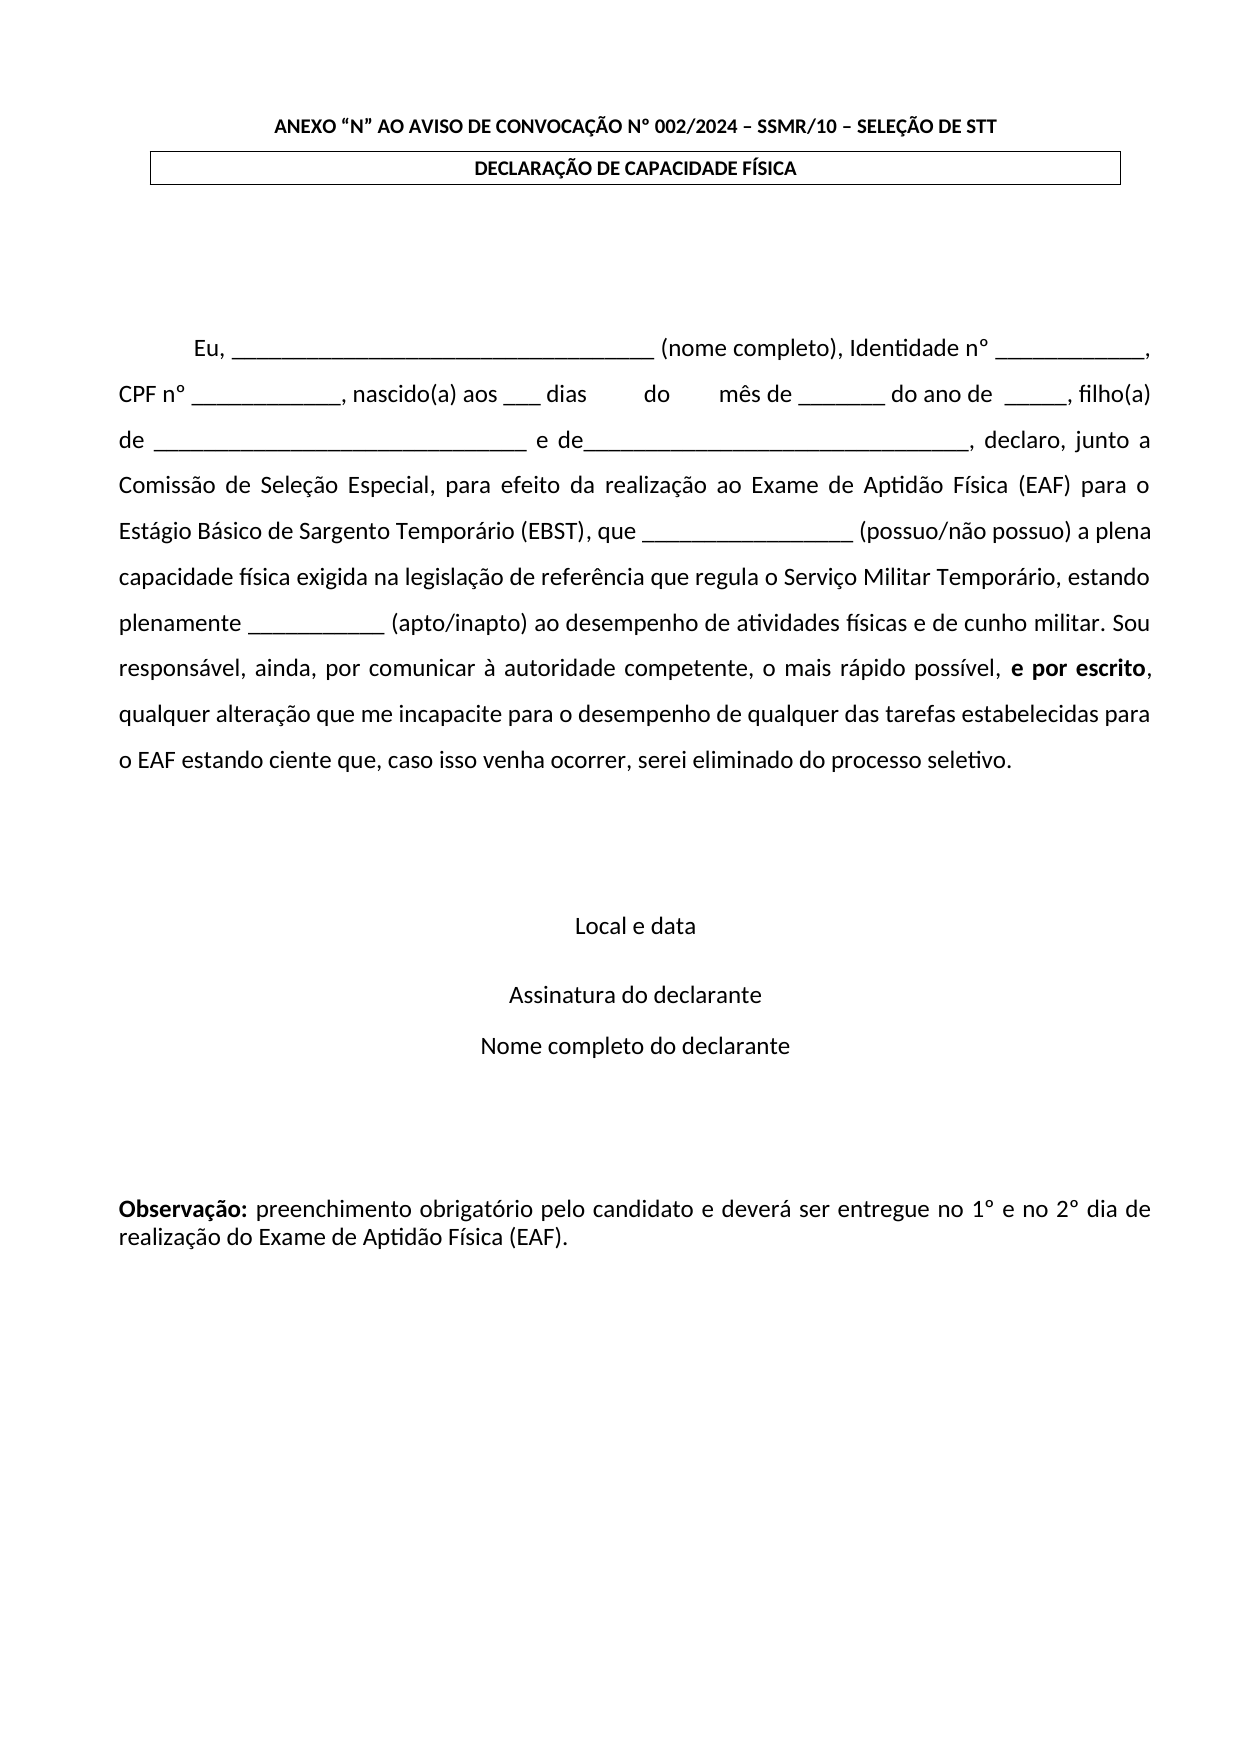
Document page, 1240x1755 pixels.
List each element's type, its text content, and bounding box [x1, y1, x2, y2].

table_header DECLARAÇÃO DE CAPACIDADE FÍSICA [151, 152, 1120, 184]
text Observação: preenchimento obrigatório pelo candidato e deverá ser entregue no 1º e no 2º dia de realização do Exame de Aptidão Física (EAF). [119, 1194, 1152, 1252]
text ANEXO “N” AO AVISO DE CONVOCAÇÃO Nº 002/2024 – SSMR/10 – SELEÇÃO DE STT [119, 113, 1152, 138]
text Assinatura do declarante [119, 979, 1152, 1010]
text Nome completo do declarante [119, 1031, 1152, 1061]
text Local e data [119, 910, 1152, 941]
text Eu, __________________________________ (nome completo), Identidade nº ____________, CPF nº ____________, nascido(a) aos ___ dias do mês de _______ do ano de _____, filho(a) de ______________________________ e de_______________________________, declaro, junto a Comissão de Seleção Especial, para efeito da realização ao Exame de Aptidão Física (EAF) para o Estágio Básico de Sargento Temporário (EBST), que _________________ (possuo/não possuo) a plena capacidade física exigida na legislação de referência que regula o Serviço Militar Temporário, estando plenamente ___________ (apto/inapto) ao desempenho de atividades físicas e de cunho militar. Sou responsável, ainda, por comunicar à autoridade competente, o mais rápido possível, e por escrito, qualquer alteração que me incapacite para o desempenho de qualquer das tarefas estabelecidas para o EAF estando ciente que, caso isso venha ocorrer, serei eliminado do processo seletivo. [119, 332, 1152, 774]
